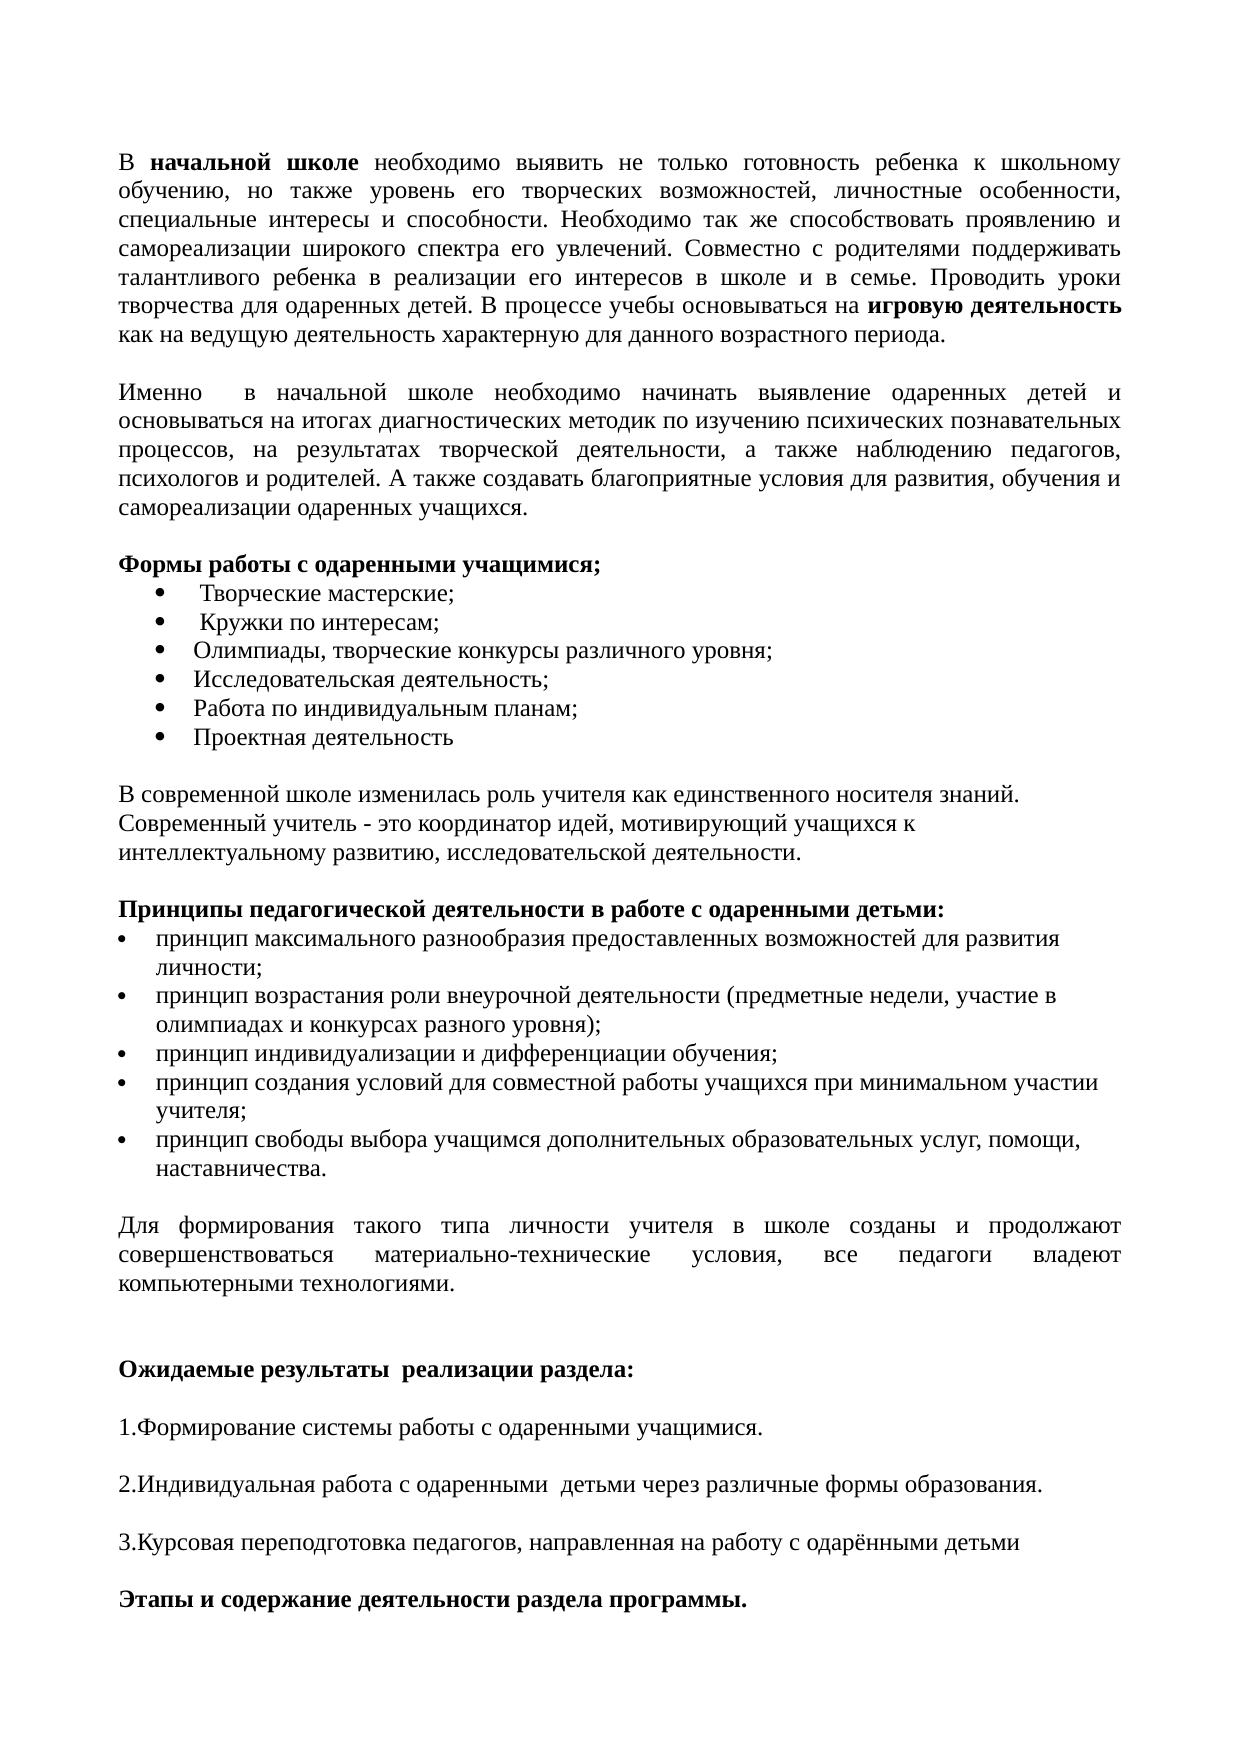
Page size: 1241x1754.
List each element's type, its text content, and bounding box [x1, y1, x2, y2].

text В начальной школе необходимо выявить не только готовность ребенка к школьному обучению, но также уровень его творческих возможностей, личностные особенности, специальные интересы и способности. Необходимо так же способствовать проявлению и самореализации широкого спектра его увлечений. Совместно с родителями поддерживать талантливого ребенка в реализации его интересов в школе и в семье. Проводить уроки творчества для одаренных детей. В процессе учебы основываться на игровую деятельность как на ведущую деятельность характерную для данного возрастного периода. [118, 147, 1122, 348]
list принцип индивидуализации и дифференциации обучения; [118, 1038, 1122, 1067]
list принцип возрастания роли внеурочной деятельности (предметные недели, участие в олимпиадах и конкурсах разного уровня); [118, 981, 1122, 1038]
text Для формирования такого типа личности учителя в школе созданы и продолжают совершенствоваться материально-технические условия, все педагоги владеют компьютерными технологиями. [118, 1211, 1122, 1297]
list Олимпиады, творческие конкурсы различного уровня; [156, 636, 1122, 664]
text 2.Индивидуальная работа с одаренными детьми через различные формы образования. [118, 1469, 1122, 1498]
list принцип свободы выбора учащимся дополнительных образовательных услуг, помощи, наставничества. [118, 1124, 1122, 1182]
text Формы работы с одаренными учащимися; [118, 549, 1122, 578]
list Кружки по интересам; [156, 607, 1122, 636]
list Проектная деятельность [156, 722, 1122, 751]
text 1.Формирование системы работы с одаренными учащимися. [118, 1412, 1122, 1441]
text В современной школе изменилась роль учителя как единственного носителя знаний. Современный учитель - это координатор идей, мотивирующий учащихся к интеллектуальному развитию, исследовательской деятельности. [118, 779, 1122, 866]
list Творческие мастерские; [156, 578, 1122, 607]
text Принципы педагогической деятельности в работе с одаренными детьми: [118, 894, 1122, 923]
text 3.Курсовая переподготовка педагогов, направленная на работу с одарёнными детьми [118, 1527, 1122, 1556]
text Этапы и содержание деятельности раздела программы. [118, 1584, 1122, 1613]
list Работа по индивидуальным планам; [156, 693, 1122, 722]
text Ожидаемые результаты реализации раздела: [118, 1354, 1122, 1383]
list принцип создания условий для совместной работы учащихся при минимальном участии учителя; [118, 1067, 1122, 1124]
list принцип максимального разнообразия предоставленных возможностей для развития личности; [118, 923, 1122, 981]
list Исследовательская деятельность; [156, 664, 1122, 693]
text Именно в начальной школе необходимо начинать выявление одаренных детей и основываться на итогах диагностических методик по изучению психических познавательных процессов, на результатах творческой деятельности, а также наблюдению педагогов, психологов и родителей. А также создавать благоприятные условия для развития, обучения и самореализации одаренных учащихся. [118, 377, 1122, 521]
